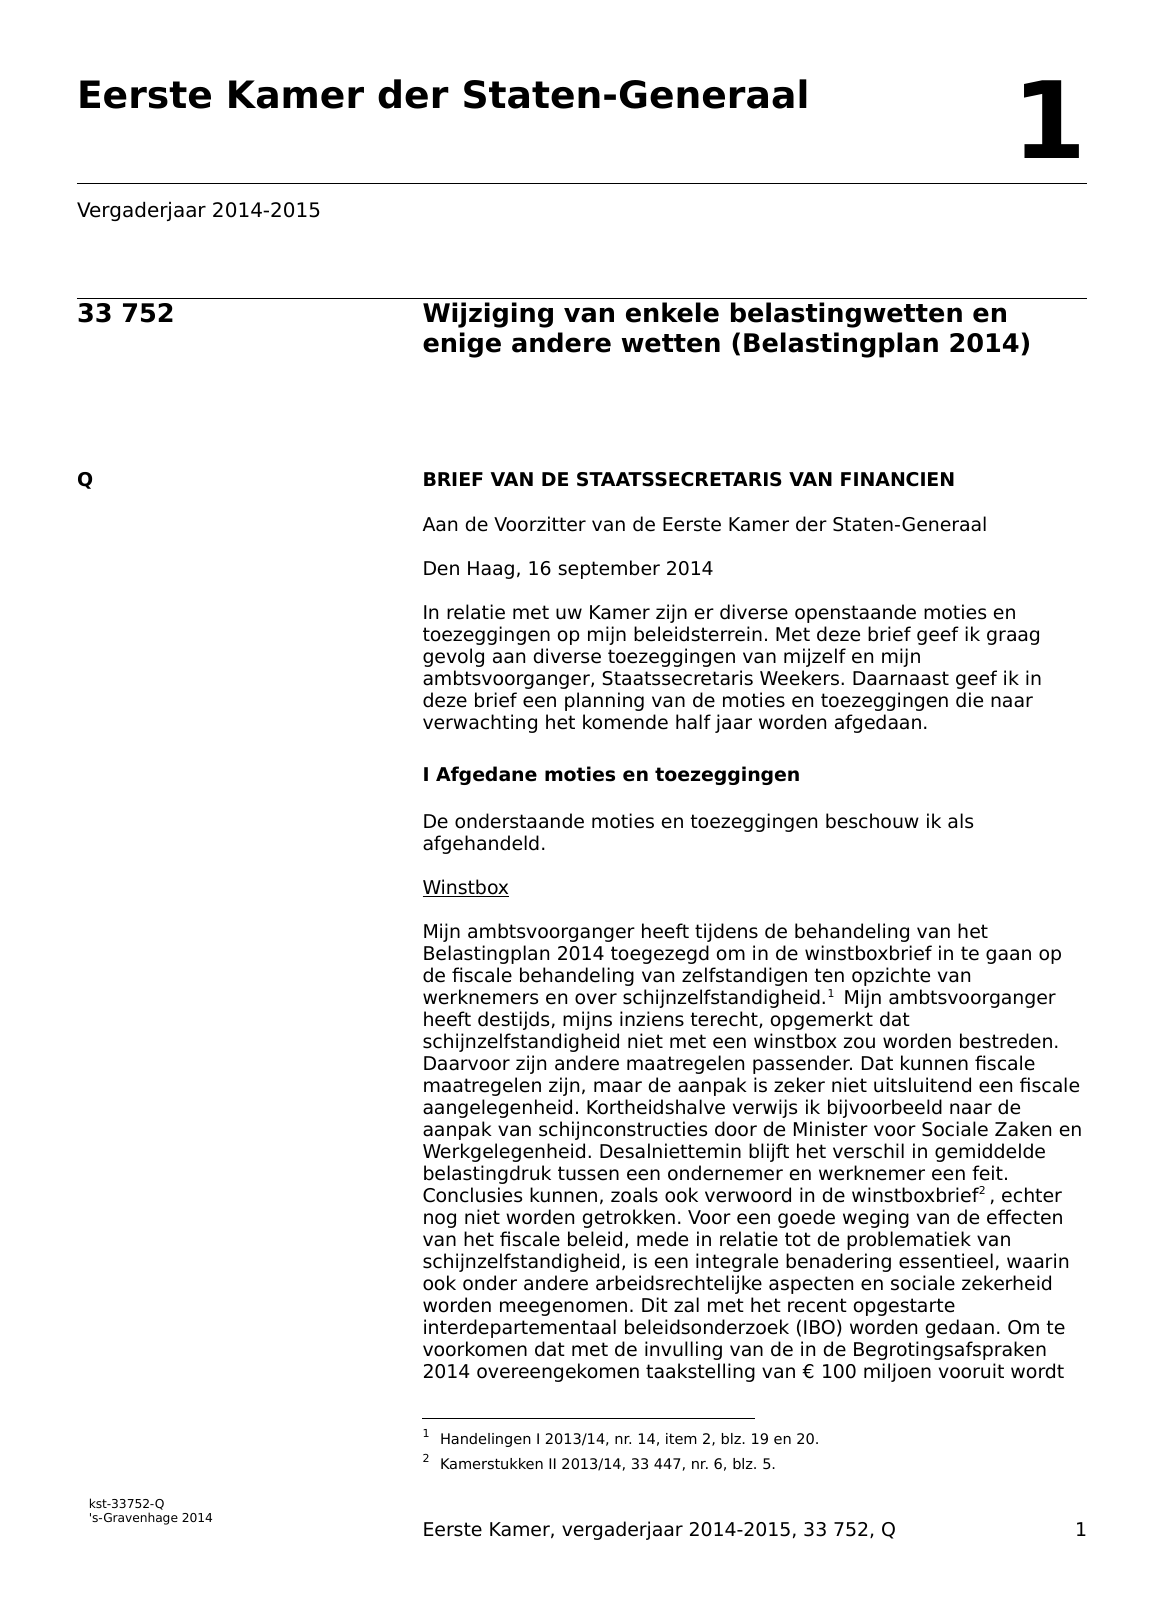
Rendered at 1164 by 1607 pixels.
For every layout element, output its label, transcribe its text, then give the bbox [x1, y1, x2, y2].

table_header Eerste Kamer der Staten-Generaal [77, 59, 886, 183]
subtitle I Afgedane moties en toezeggingen [422, 764, 1087, 786]
text De onderstaande moties en toezeggingen beschouw ik als afgehandeld. [422, 811, 1087, 855]
table_cell Vergaderjaar 2014-2015 [77, 184, 1087, 298]
text Aan de Voorzitter van de Eerste Kamer der Staten-Generaal [422, 513, 1087, 536]
subtitle 33 752 Wijziging van enkele belastingwetten en enige andere wetten (Belastingplan 2014) [77, 299, 1087, 358]
text Mijn ambtsvoorganger heeft tijdens de behandeling van het Belastingplan 2014 toegezegd om in de winstboxbrief in te gaan op de fiscale behandeling van zelfstandigen ten opzichte van werknemers en over schijnzelfstandigheid. Mijn ambtsvoorganger heeft destijds, mijns inziens terecht, opgemerkt dat schijnzelfstandigheid niet met een winstbox zou worden bestreden. Daarvoor zijn andere maatregelen passender. Dat kunnen fiscale maatregelen zijn, maar de aanpak is zeker niet uitsluitend een fiscale aangelegenheid. Kortheidshalve verwijs ik bijvoorbeeld naar de aanpak van schijnconstructies door de Minister voor Sociale Zaken en Werkgelegenheid. Desalniettemin blijft het verschil in gemiddelde belastingdruk tussen een ondernemer en werknemer een feit. Conclusies kunnen, zoals ook verwoord in de winstboxbrief, echter nog niet worden getrokken. Voor een goede weging van de effecten van het fiscale beleid, mede in relatie tot de problematiek van schijnzelfstandigheid, is een integrale benadering essentieel, waarin ook onder andere arbeidsrechtelijke aspecten en sociale zekerheid worden meegenomen. Dit zal met het recent opgestarte interdepartementaal beleidsonderzoek (IBO) worden gedaan. Om te voorkomen dat met de invulling van de in de Begrotingsafspraken 2014 overeengekomen taakstelling van € 100 miljoen vooruit wordt [422, 921, 1087, 1383]
subtitle Q BRIEF VAN DE STAATSSECRETARIS VAN FINANCIEN [77, 469, 1087, 491]
text 's-Gravenhage 2014 [88, 1511, 323, 1525]
text In relatie met uw Kamer zijn er diverse openstaande moties en toezeggingen op mijn beleidsterrein. Met deze brief geef ik graag gevolg aan diverse toezeggingen van mijzelf en mijn ambtsvoorganger, Staatssecretaris Weekers. Daarnaast geef ik in deze brief een planning van de moties en toezeggingen die naar verwachting het komende half jaar worden afgedaan. [422, 602, 1087, 734]
text Handelingen I 2013/14, nr. 14, item 2, blz. 19 en 20. [422, 1427, 1087, 1449]
text Den Haag, 16 september 2014 [422, 558, 1087, 580]
text Kamerstukken II 2013/14, 33 447, nr. 6, blz. 5. [422, 1452, 1087, 1474]
subtitle Winstbox [422, 877, 1087, 899]
text kst-33752-Q [88, 1497, 323, 1511]
table_header 1 [886, 59, 1087, 183]
